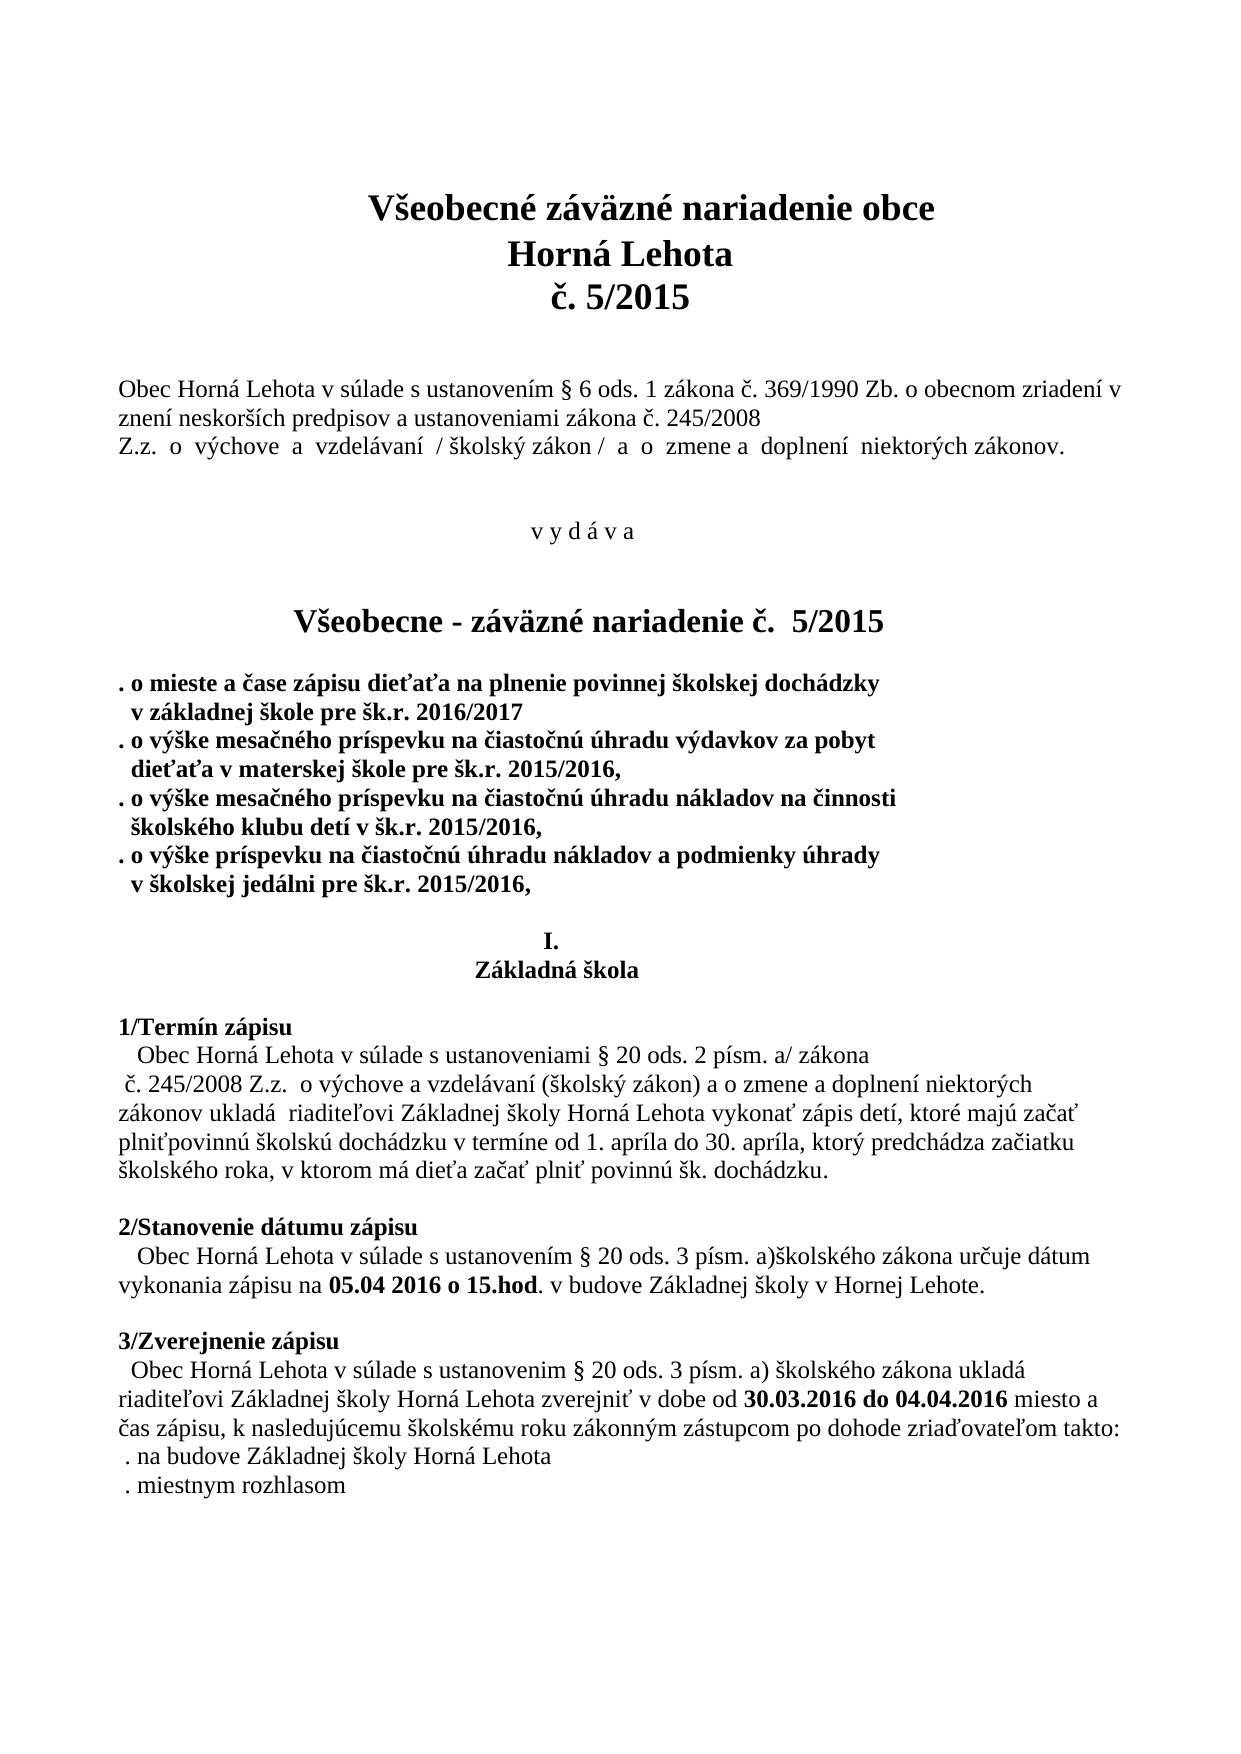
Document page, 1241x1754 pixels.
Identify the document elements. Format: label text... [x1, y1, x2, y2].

text . na budove Základnej školy Horná Lehota [118, 1441, 1122, 1470]
text č. 245/2008 Z.z. o výchove a vzdelávaní (školský zákon) a o zmene a doplnení niektorých zákonov ukladá riaditeľovi Základnej školy Horná Lehota vykonať zápis detí, ktoré majú začať plniťpovinnú školskú dochádzku v termíne od 1. apríla do 30. apríla, ktorý predchádza začiatku školského roka, v ktorom má dieťa začať plniť povinnú šk. dochádzku. [118, 1069, 1122, 1184]
text Všeobecne - záväzné nariadenie č. 5/2015 [118, 602, 1122, 640]
text školského klubu detí v šk.r. 2015/2016, [118, 812, 1122, 841]
text . o výške mesačného príspevku na čiastočnú úhradu nákladov na činnosti [118, 783, 1122, 812]
text . o mieste a čase zápisu dieťaťa na plnenie povinnej školskej dochádzky [118, 668, 1122, 697]
text v školskej jedálni pre šk.r. 2015/2016, [118, 869, 1122, 898]
text . o výške mesačného príspevku na čiastočnú úhradu výdavkov za pobyt [118, 726, 1122, 754]
text Všeobecné záväzné nariadenie obce [118, 174, 1122, 232]
text Obec Horná Lehota v súlade s ustanovením § 6 ods. 1 zákona č. 369/1990 Zb. o obecnom zriadení v znení neskorších predpisov a ustanoveniami zákona č. 245/2008 [118, 374, 1122, 431]
text . o výške príspevku na čiastočnú úhradu nákladov a podmienky úhrady [118, 841, 1122, 869]
text č. 5/2015 [118, 275, 1122, 318]
text 3/Zverejnenie zápisu [118, 1326, 1122, 1355]
text dieťaťa v materskej škole pre šk.r. 2015/2016, [118, 754, 1122, 783]
text Horná Lehota [118, 232, 1122, 275]
text v y d á v a [118, 516, 1122, 545]
text v základnej škole pre šk.r. 2016/2017 [118, 697, 1122, 726]
text Obec Horná Lehota v súlade s ustanoveniami § 20 ods. 2 písm. a/ zákona [118, 1040, 1122, 1069]
text Obec Horná Lehota v súlade s ustanovenim § 20 ods. 3 písm. a) školského zákona ukladá riaditeľovi Základnej školy Horná Lehota zverejniť v dobe od 30.03.2016 do 04.04.2016 miesto a čas zápisu, k nasledujúcemu školskému roku zákonným zástupcom po dohode zriaďovateľom takto: [118, 1355, 1122, 1441]
text Z.z. o výchove a vzdelávaní / školský zákon / a o zmene a doplnení niektorých zákonov. [118, 431, 1122, 460]
text Obec Horná Lehota v súlade s ustanovením § 20 ods. 3 písm. a)školského zákona určuje dátum vykonania zápisu na 05.04 2016 o 15.hod. v budove Základnej školy v Hornej Lehote. [118, 1241, 1122, 1298]
text I. [118, 926, 1122, 955]
text Základná škola [118, 955, 1122, 984]
text 2/Stanovenie dátumu zápisu [118, 1212, 1122, 1241]
text . miestnym rozhlasom [118, 1470, 1122, 1499]
text 1/Termín zápisu [118, 1012, 1122, 1040]
